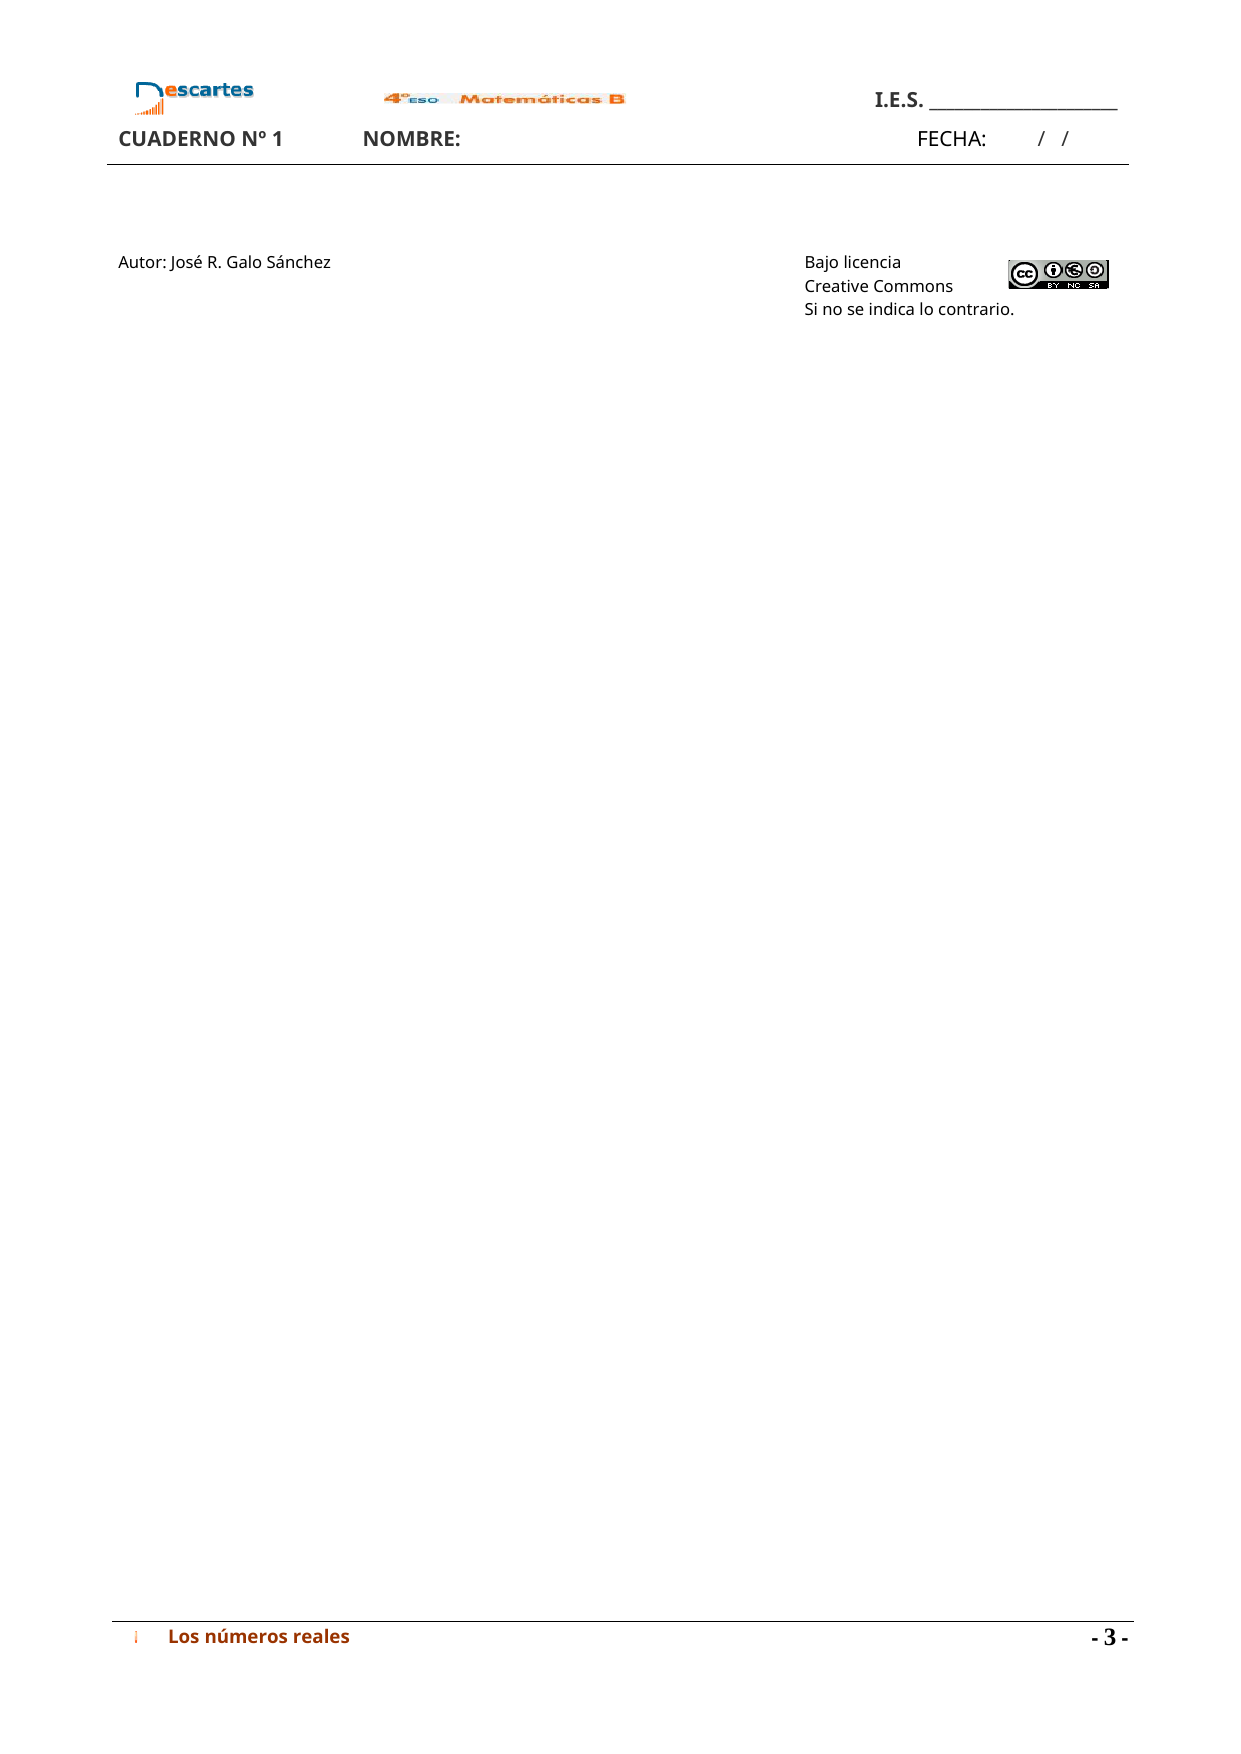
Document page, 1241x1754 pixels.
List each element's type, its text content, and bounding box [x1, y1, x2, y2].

table_cell Creative Commons [793, 274, 981, 298]
table_header Bajo licencia [793, 251, 981, 274]
picture [1008, 260, 1109, 289]
table_cell Si no se indica lo contrario. [793, 298, 1131, 322]
table_cell [107, 274, 793, 298]
table_header Autor: José R. Galo Sánchez [107, 251, 793, 274]
picture [134, 82, 257, 115]
picture [384, 93, 627, 105]
table_header [981, 251, 1131, 298]
picture [134, 1631, 138, 1643]
table_cell [107, 298, 793, 322]
